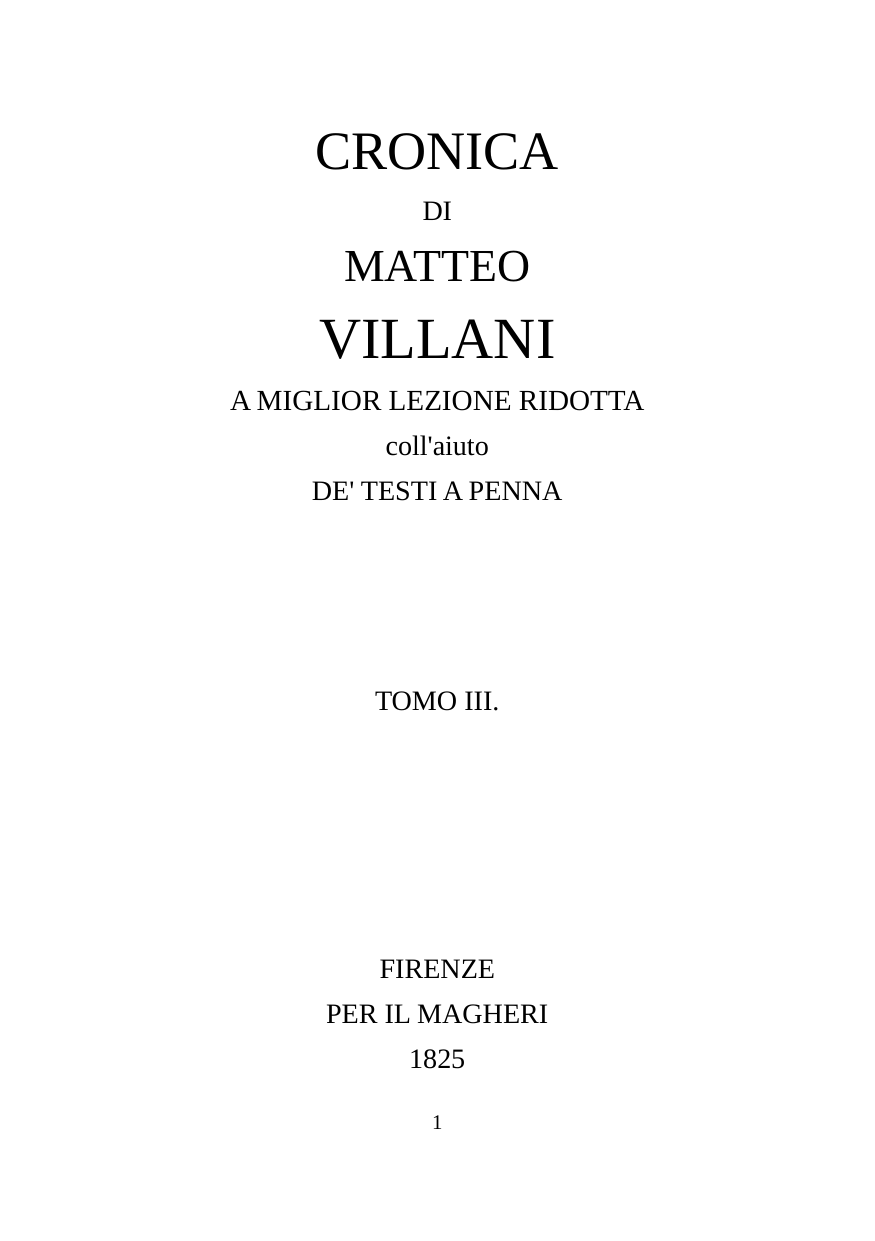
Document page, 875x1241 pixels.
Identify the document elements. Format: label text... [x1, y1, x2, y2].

text A MIGLIOR LEZIONE RIDOTTA [106, 383, 768, 417]
text FIRENZE [106, 952, 768, 985]
text CRONICA [106, 119, 768, 181]
text coll'aiuto [106, 429, 768, 462]
text DI [106, 193, 768, 226]
text PER IL MAGHERI [106, 997, 768, 1030]
text DE' TESTI A PENNA [106, 474, 768, 507]
text MATTEO [106, 238, 768, 291]
text 1825 [106, 1042, 768, 1074]
text VILLANI [106, 304, 768, 371]
text TOMO III. [106, 684, 768, 716]
